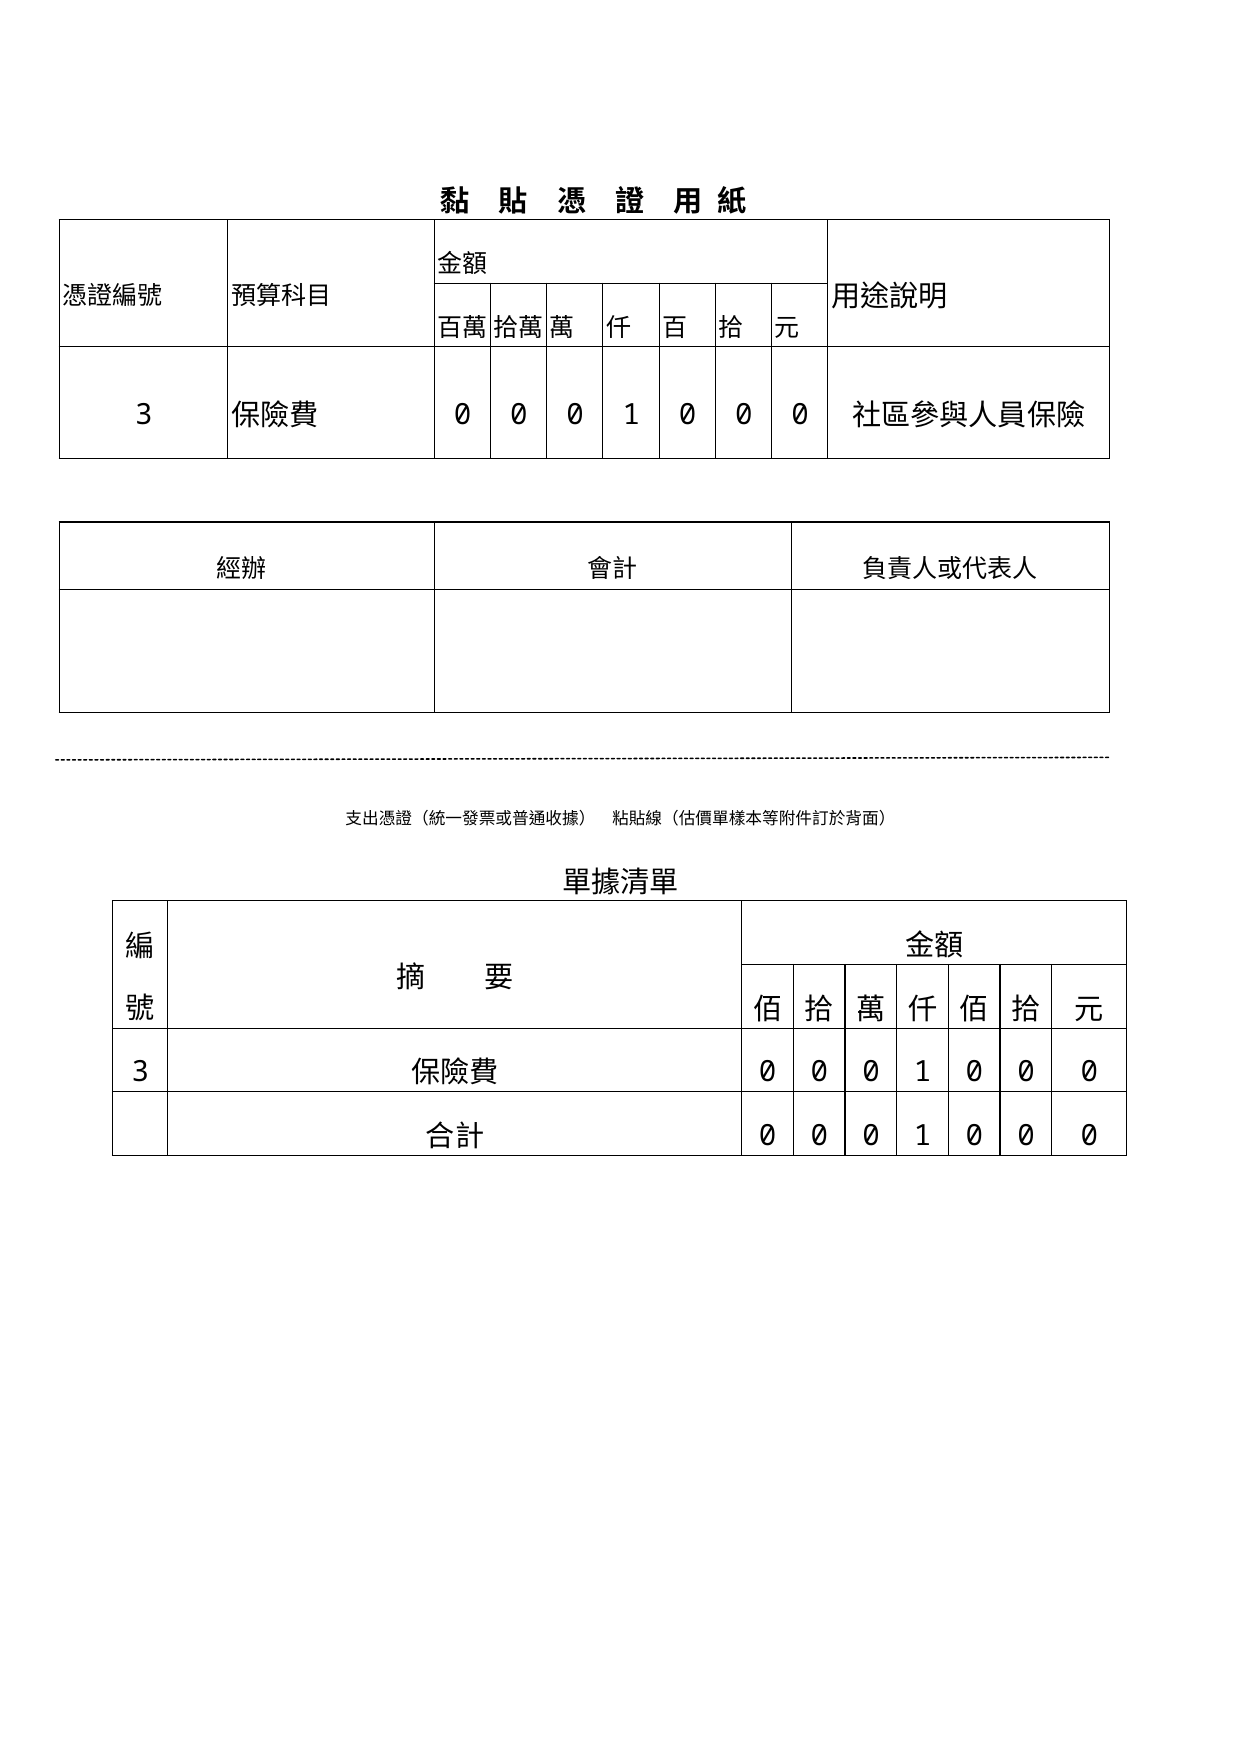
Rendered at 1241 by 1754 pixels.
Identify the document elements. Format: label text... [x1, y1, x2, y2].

table_cell 合計 [168, 1092, 741, 1154]
table_cell [792, 590, 1109, 712]
table_header 用途說明 [828, 220, 1109, 346]
table_cell 萬 [547, 284, 602, 346]
table_header 預算科目 [228, 220, 434, 346]
table_cell 0 [846, 1092, 896, 1154]
table_cell 0 [1001, 1029, 1051, 1091]
table_cell 0 [547, 347, 602, 458]
table_cell 0 [742, 1092, 793, 1154]
table_cell 0 [742, 1029, 793, 1091]
table_cell 0 [772, 347, 827, 458]
table_cell 仟 [897, 965, 948, 1027]
table_cell 0 [1052, 1092, 1126, 1154]
table_cell [113, 1092, 167, 1154]
table_cell 拾 [1001, 965, 1051, 1027]
table_cell 1 [897, 1092, 948, 1154]
table_cell 0 [1052, 1029, 1126, 1091]
table_header 會計 [435, 523, 791, 589]
table_cell 百 [660, 284, 715, 346]
table_cell 0 [660, 347, 715, 458]
table_cell 保險費 [228, 347, 434, 458]
table_cell 0 [794, 1029, 844, 1091]
table_cell 萬 [846, 965, 896, 1027]
table_cell 0 [949, 1029, 999, 1091]
table_cell 保險費 [168, 1029, 741, 1091]
table_cell 拾萬 [491, 284, 546, 346]
table_cell 0 [949, 1092, 999, 1154]
table_cell 1 [603, 347, 659, 458]
table_header 負責人或代表人 [792, 523, 1109, 589]
table_header 編號 [113, 901, 167, 1027]
table_header 摘要 [168, 901, 741, 1027]
table_cell [60, 590, 434, 712]
table_header 憑證編號 [60, 220, 227, 346]
table_cell 社區參與人員保險 [828, 347, 1109, 458]
table_cell 0 [794, 1092, 844, 1154]
table_cell 元 [1052, 965, 1126, 1027]
table_cell 0 [716, 347, 771, 458]
table_cell [435, 590, 791, 712]
table_cell 拾 [794, 965, 844, 1027]
table_cell 0 [846, 1029, 896, 1091]
text 支出憑證（統一發票或普通收據） 粘貼線（估價單樣本等附件訂於背面） [112, 713, 1128, 838]
table_cell 0 [491, 347, 546, 458]
table_header 金額 [435, 220, 827, 283]
table_header 金額 [742, 901, 1126, 964]
table_cell 拾 [716, 284, 771, 346]
table_cell 仟 [603, 284, 659, 346]
text 單據清單 [112, 838, 1128, 900]
table_cell 元 [772, 284, 827, 346]
table_cell 佰 [949, 965, 999, 1027]
table_cell 1 [897, 1029, 948, 1091]
table_cell 佰 [742, 965, 793, 1027]
table_cell 3 [60, 347, 227, 458]
table_header 經辦 [60, 523, 434, 589]
table_cell 0 [435, 347, 490, 458]
text 黏 貼 憑 證 用 紙 [112, 157, 1240, 219]
table_cell 百萬 [435, 284, 490, 346]
table_cell 0 [1001, 1092, 1051, 1154]
table_cell 3 [113, 1029, 167, 1091]
